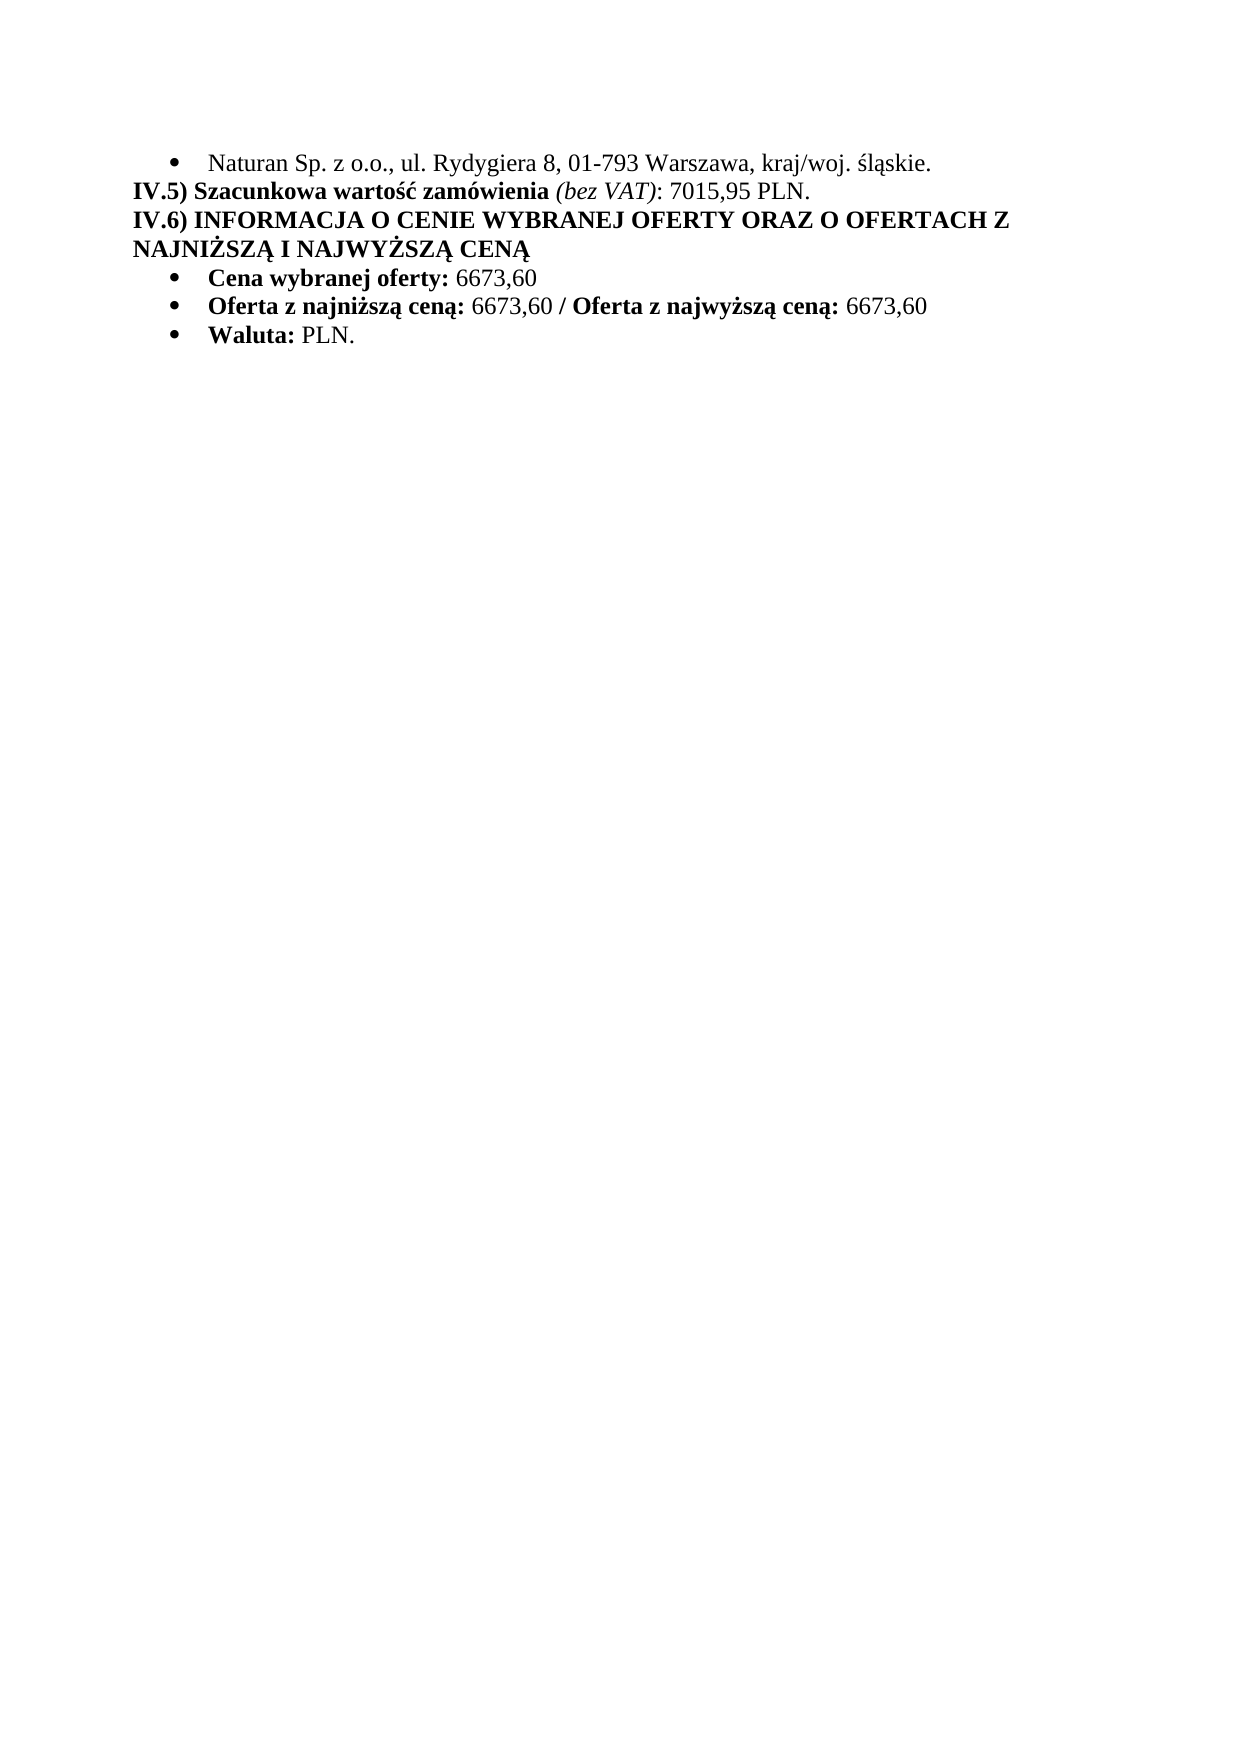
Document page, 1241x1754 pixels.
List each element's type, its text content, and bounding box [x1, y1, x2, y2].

list Naturan Sp. z o.o., ul. Rydygiera 8, 01-793 Warszawa, kraj/woj. śląskie. [170, 148, 1108, 176]
list Oferta z najniższą ceną: 6673,60 / Oferta z najwyższą ceną: 6673,60 [170, 291, 1108, 320]
text IV.5) Szacunkowa wartość zamówienia (bez VAT): 7015,95 PLN. [133, 176, 1108, 205]
list Cena wybranej oferty: 6673,60 [170, 263, 1108, 291]
text IV.6) INFORMACJA O CENIE WYBRANEJ OFERTY ORAZ O OFERTACH Z NAJNIŻSZĄ I NAJWYŻSZĄ CENĄ [133, 205, 1108, 263]
list Waluta: PLN. [170, 320, 1108, 349]
